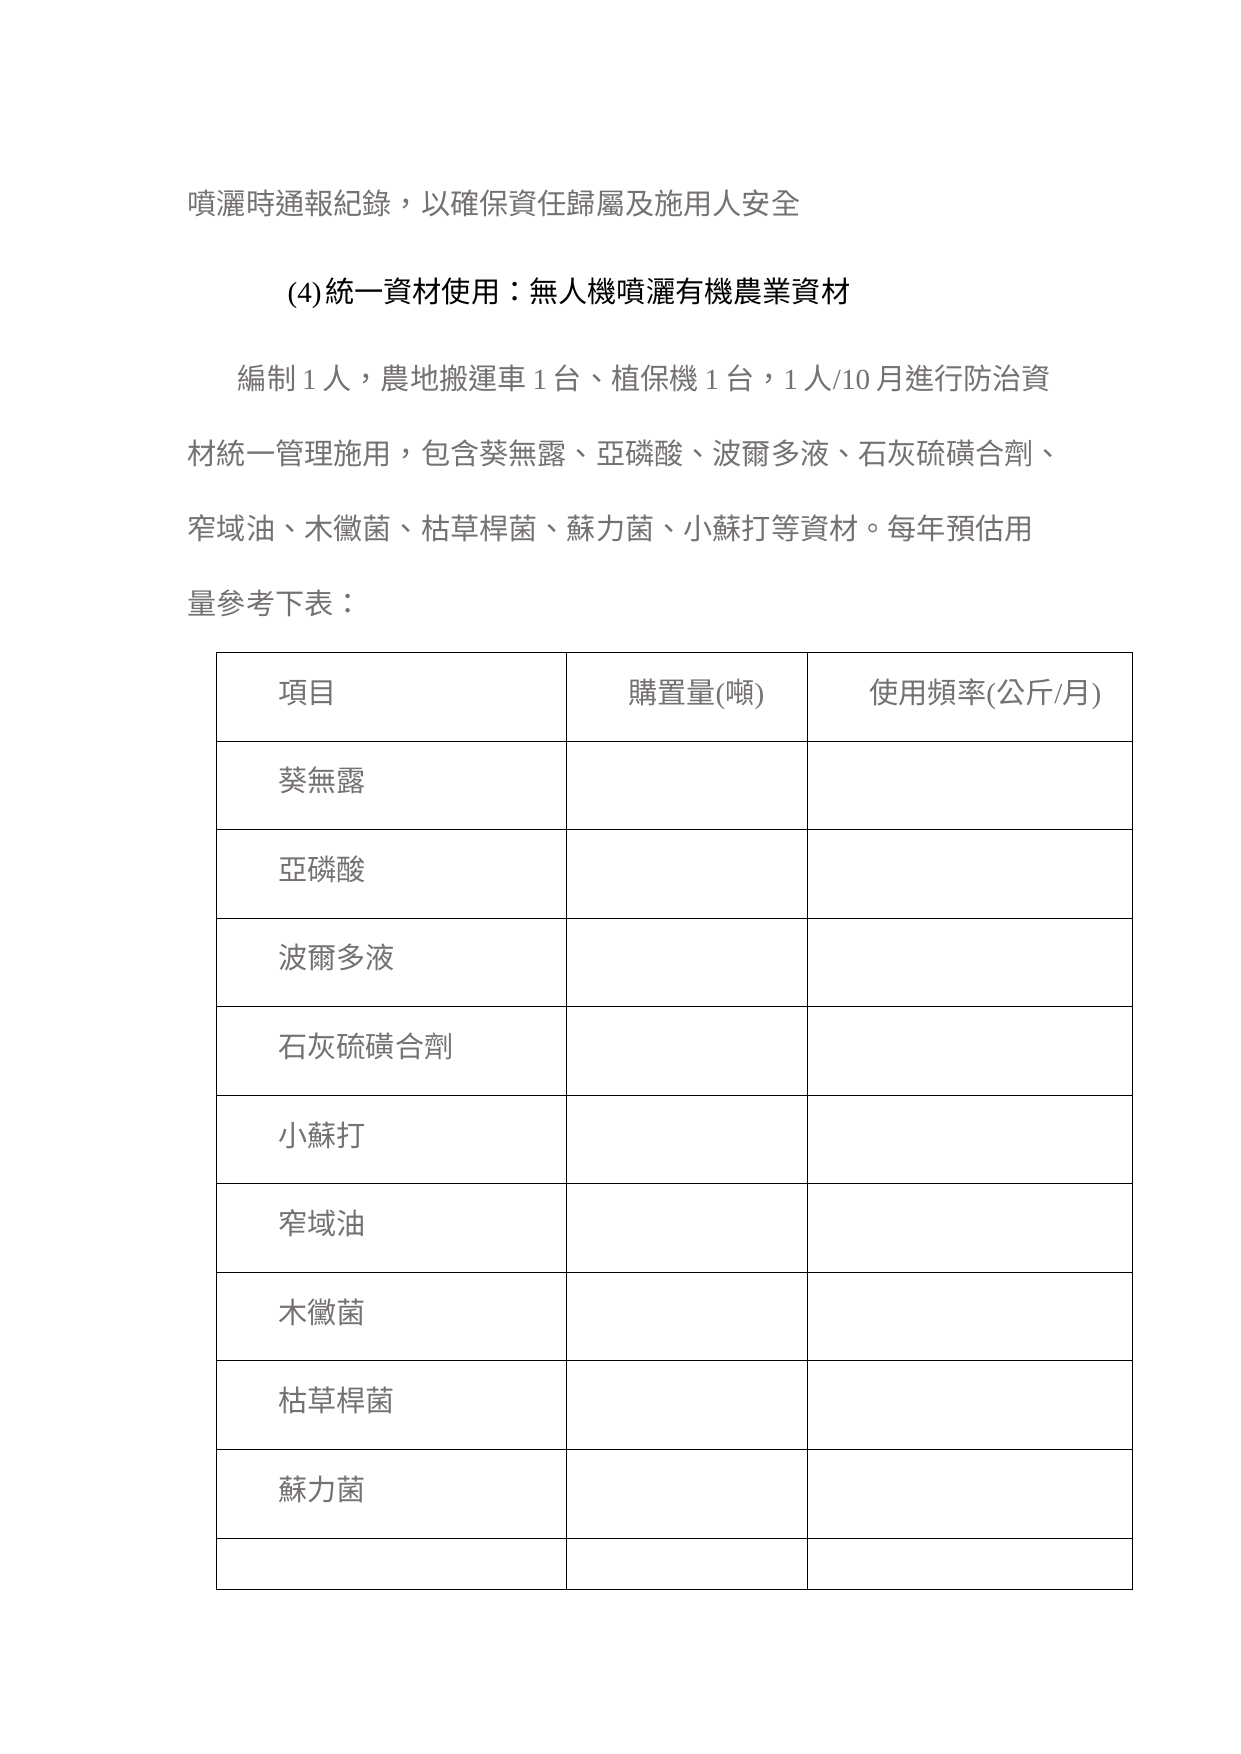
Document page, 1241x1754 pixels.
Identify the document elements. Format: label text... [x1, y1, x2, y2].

table_cell 葵無露 [217, 742, 566, 829]
table_cell [808, 1361, 1132, 1449]
table_cell 蘇力菌 [217, 1450, 566, 1537]
table_cell [567, 1273, 807, 1360]
text 編制1人，農地搬運車1台、植保機1台，1人/10月進行防治資材統一管理施用，包含葵無露、亞磷酸、波爾多液、石灰硫磺合劑、窄域油、木黴菌、枯草桿菌、蘇力菌、小蘇打等資材。每年預估用量參考下表： [187, 339, 1053, 639]
table_cell [808, 919, 1132, 1006]
table_cell [567, 1096, 807, 1183]
table_cell 枯草桿菌 [217, 1361, 566, 1449]
table_cell [808, 1539, 1132, 1588]
table_cell [217, 1539, 566, 1588]
table_cell [567, 742, 807, 829]
table_cell [567, 1361, 807, 1449]
table_cell [567, 919, 807, 1006]
table_cell 石灰硫磺合劑 [217, 1007, 566, 1095]
table_cell [567, 1450, 807, 1537]
table_cell [567, 1007, 807, 1095]
table_header 項目 [217, 653, 566, 741]
list 統一資材使用：無人機噴灑有機農業資材 [287, 252, 1053, 327]
table_cell [567, 1539, 807, 1588]
table_cell 小蘇打 [217, 1096, 566, 1183]
table_cell [808, 1184, 1132, 1272]
table_cell 木黴菌 [217, 1273, 566, 1360]
table_cell [567, 1184, 807, 1272]
table_cell 窄域油 [217, 1184, 566, 1272]
table_cell [808, 742, 1132, 829]
table_cell [567, 830, 807, 918]
text 佈建微氣候感測器，設置溫溼度、風速、風向、雨滴提醒，當慣行田施用環境用藥時，觀看風速及風向是否達公約協定施用標準，噴灑時通報紀錄，以確保資任歸屬及施用人安全 [187, 164, 1053, 239]
table_cell [808, 830, 1132, 918]
table_cell 波爾多液 [217, 919, 566, 1006]
table_cell [808, 1007, 1132, 1095]
table_header 使用頻率(公斤/月) [808, 653, 1132, 741]
table_cell [808, 1273, 1132, 1360]
table_header 購置量(噸) [567, 653, 807, 741]
table_cell 亞磷酸 [217, 830, 566, 918]
table_cell [808, 1096, 1132, 1183]
table_cell [808, 1450, 1132, 1537]
